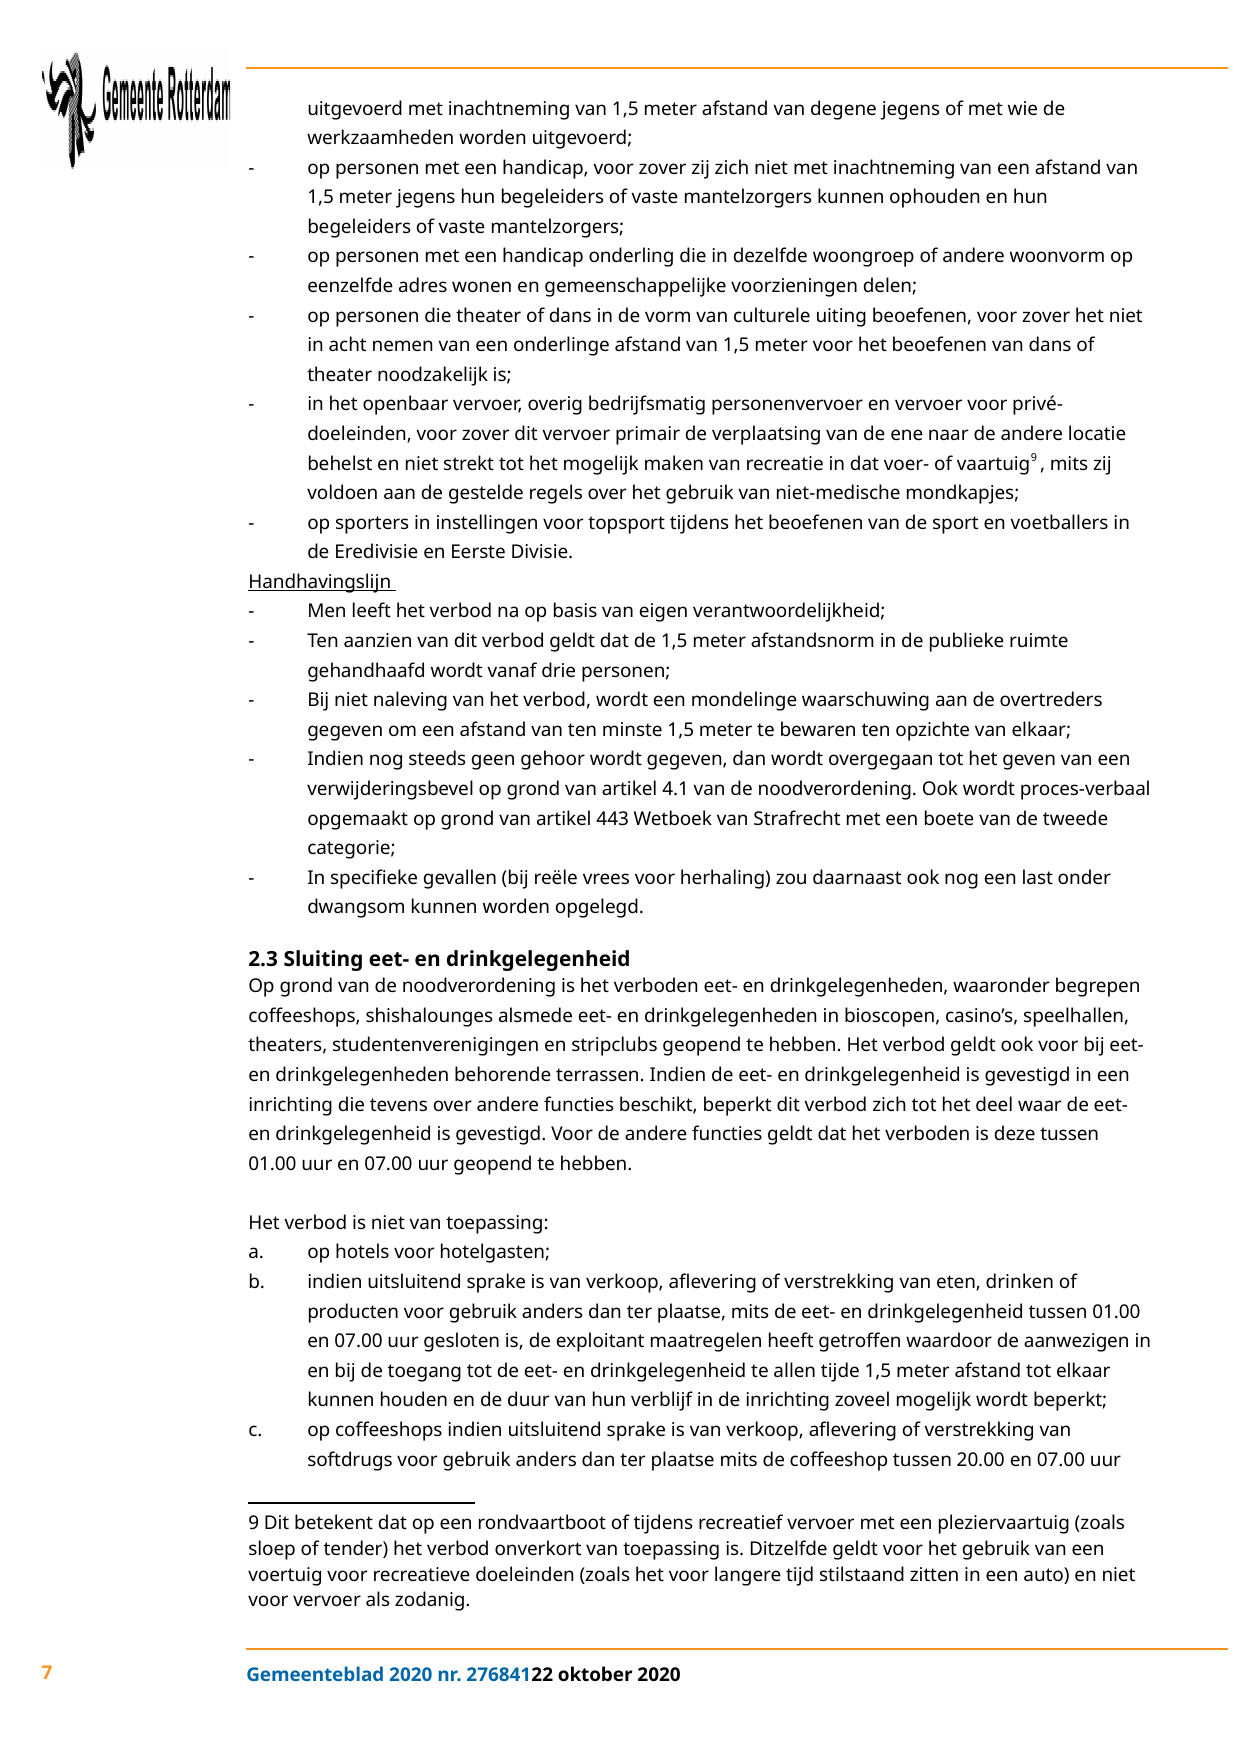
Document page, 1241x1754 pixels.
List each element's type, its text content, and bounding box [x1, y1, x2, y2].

list indien uitsluitend sprake is van verkoop, aflevering of verstrekking van eten, drinken of producten voor gebruik anders dan ter plaatse, mits de eet- en drinkgelegenheid tussen 01.00 en 07.00 uur gesloten is, de exploitant maatregelen heeft getroffen waardoor de aanwezigen in en bij de toegang tot de eet- en drinkgelegenheid te allen tijde 1,5 meter afstand tot elkaar kunnen houden en de duur van hun verblijf in de inrichting zoveel mogelijk wordt beperkt; [248, 1268, 1152, 1412]
text Het verbod is niet van toepassing: [248, 1209, 1152, 1235]
list in het openbaar vervoer, overig bedrijfsmatig personenvervoer en vervoer voor privé-doeleinden, voor zover dit vervoer primair de verplaatsing van de ene naar de andere locatie behelst en niet strekt tot het mogelijk maken van recreatie in dat voer- of vaartuig, mits zij voldoen aan de gestelde regels over het gebruik van niet-medische mondkapjes; [248, 391, 1152, 505]
list In specifieke gevallen (bij reële vrees voor herhaling) zou daarnaast ook nog een last onder dwangsom kunnen worden opgelegd. [248, 864, 1152, 919]
list uitgevoerd met inachtneming van 1,5 meter afstand van degene jegens of met wie de werkzaamheden worden uitgevoerd; [248, 95, 1152, 150]
list op personen met een handicap onderling die in dezelfde woongroep of andere woonvorm op eenzelfde adres wonen en gemeenschappelijke voorzieningen delen; [248, 243, 1152, 298]
text 2.3 Sluiting eet- en drinkgelegenheid [248, 944, 1152, 972]
list Indien nog steeds geen gehoor wordt gegeven, dan wordt overgegaan tot het geven van een verwijderingsbevel op grond van artikel 4.1 van de noodverordening. Ook wordt proces-verbaal opgemaakt op grond van artikel 443 Wetboek van Strafrecht met een boete van de tweede categorie; [248, 746, 1152, 860]
list op personen met een handicap, voor zover zij zich niet met inachtneming van een afstand van 1,5 meter jegens hun begeleiders of vaste mantelzorgers kunnen ophouden en hun begeleiders of vaste mantelzorgers; [248, 154, 1152, 239]
list op sporters in instellingen voor topsport tijdens het beoefenen van de sport en voetballers in de Eredivisie en Eerste Divisie. [248, 509, 1152, 564]
text Op grond van de noodverordening is het verboden eet- en drinkgelegenheden, waaronder begrepen coffeeshops, shishalounges alsmede eet- en drinkgelegenheden in bioscopen, casino’s, speelhallen, theaters, studentenverenigingen en stripclubs geopend te hebben. Het verbod geldt ook voor bij eet- en drinkgelegenheden behorende terrassen. Indien de eet- en drinkgelegenheid is gevestigd in een inrichting die tevens over andere functies beschikt, beperkt dit verbod zich tot het deel waar de eet- en drinkgelegenheid is gevestigd. Voor de andere functies geldt dat het verboden is deze tussen 01.00 uur en 07.00 uur geopend te hebben. [248, 972, 1152, 1176]
list op hotels voor hotelgasten; [248, 1239, 1152, 1264]
list Dit betekent dat op een rondvaartboot of tijdens recreatief vervoer met een pleziervaartuig (zoals sloep of tender) het verbod onverkort van toepassing is. Ditzelfde geldt voor het gebruik van een voertuig voor recreatieve doeleinden (zoals het voor langere tijd stilstaand zitten in een auto) en niet voor vervoer als zodanig. [248, 1509, 1152, 1612]
text Handhavingslijn [248, 568, 1152, 594]
list Bij niet naleving van het verbod, wordt een mondelinge waarschuwing aan de overtreders gegeven om een afstand van ten minste 1,5 meter te bewaren ten opzichte van elkaar; [248, 686, 1152, 742]
list op personen die theater of dans in de vorm van culturele uiting beoefenen, voor zover het niet in acht nemen van een onderlinge afstand van 1,5 meter voor het beoefenen van dans of theater noodzakelijk is; [248, 302, 1152, 387]
list op coffeeshops indien uitsluitend sprake is van verkoop, aflevering of verstrekking van softdrugs voor gebruik anders dan ter plaatse mits de coffeeshop tussen 20.00 en 07.00 uur [248, 1416, 1152, 1471]
list Ten aanzien van dit verbod geldt dat de 1,5 meter afstandsnorm in de publieke ruimte gehandhaafd wordt vanaf drie personen; [248, 627, 1152, 683]
list Men leeft het verbod na op basis van eigen verantwoordelijkheid; [248, 598, 1152, 623]
picture [41, 47, 231, 172]
